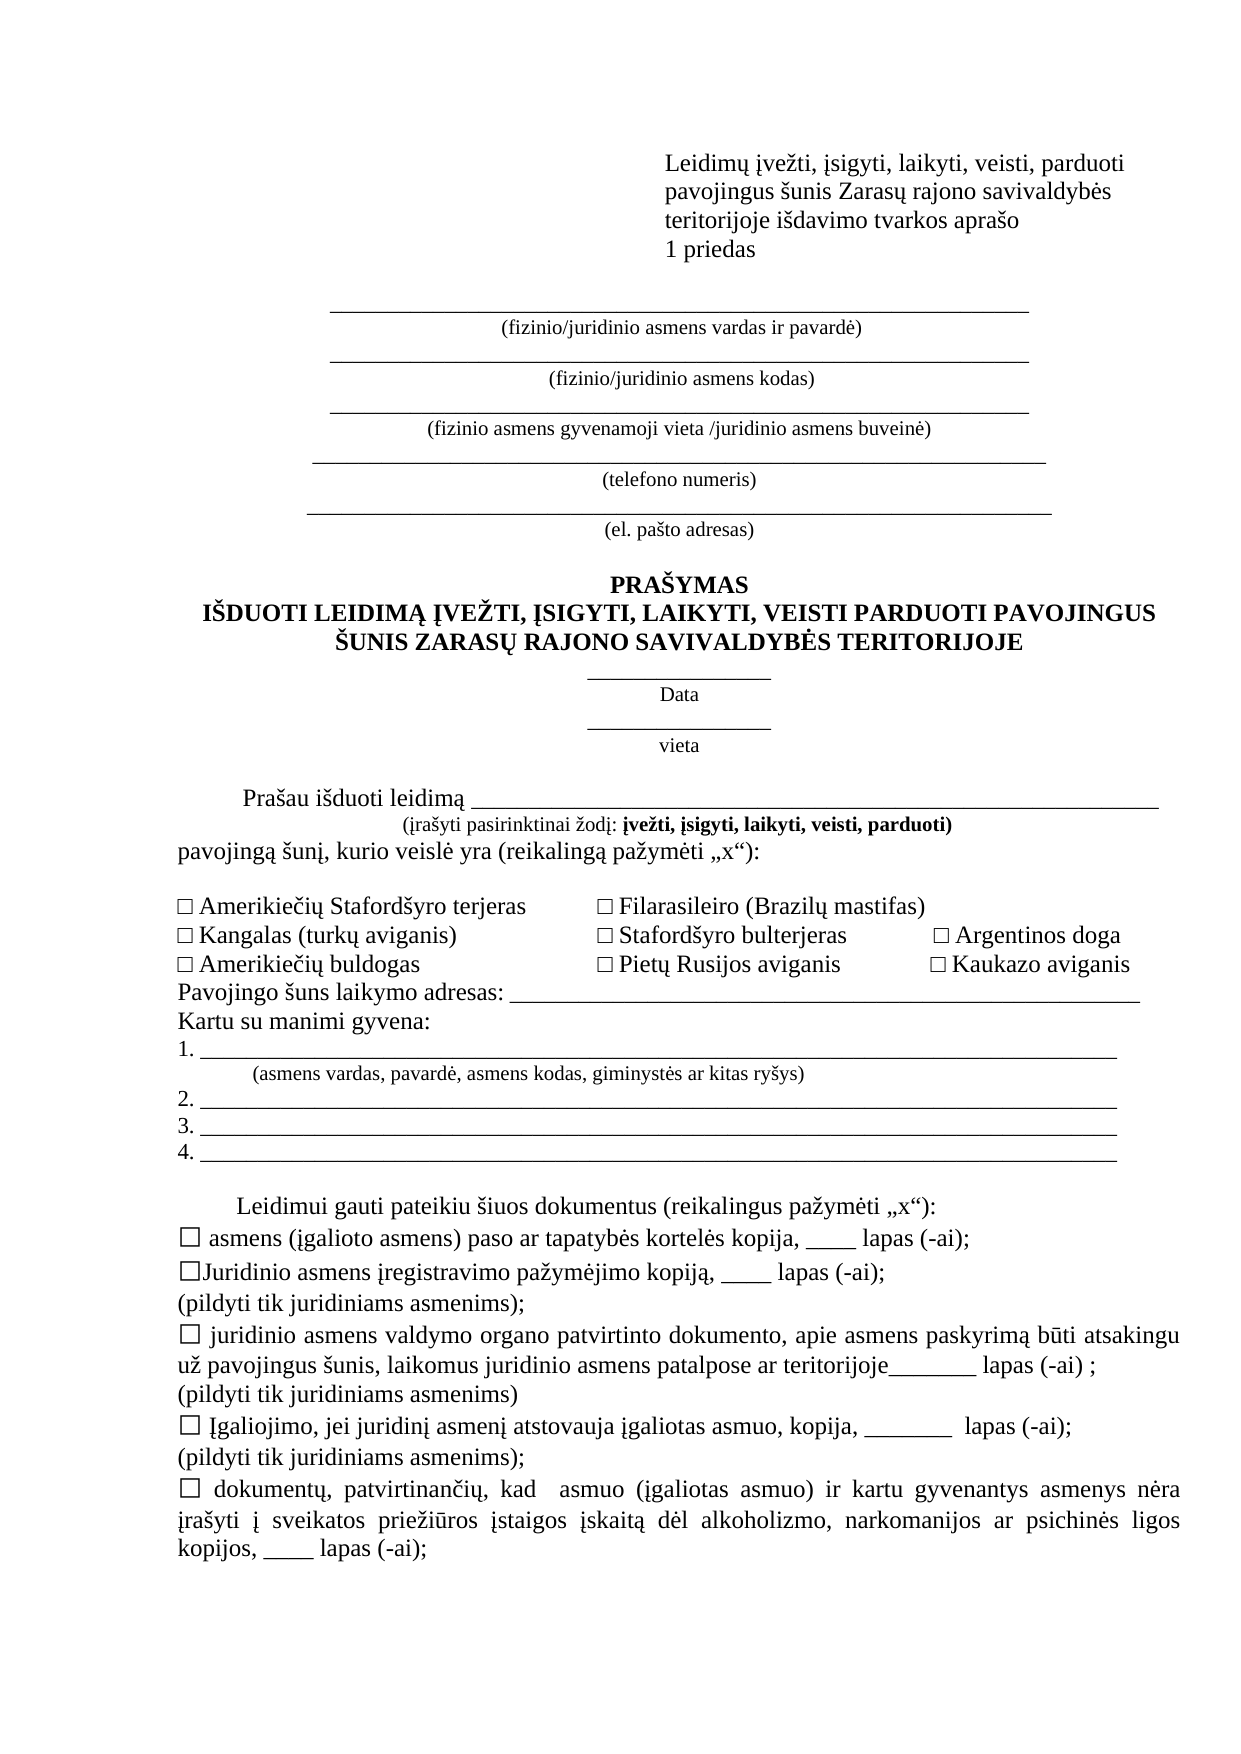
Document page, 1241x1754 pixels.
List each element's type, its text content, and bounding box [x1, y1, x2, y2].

text (pildyti tik juridiniams asmenims) [177, 1379, 1181, 1408]
text ⬜ juridinio asmens valdymo organo patvirtinto dokumento, apie asmens paskyrimą būti atsakingu už pavojingus šunis, laikomus juridinio asmens patalpose ar teritorijoje_______ lapas (-ai) ; [177, 1316, 1181, 1379]
text (įrašyti pasirinktinai žodį: įvežti, įsigyti, laikyti, veisti, parduoti) [177, 812, 1181, 836]
text (pildyti tik juridiniams asmenims); [177, 1288, 1181, 1316]
text 4. ________________________________________________________________________________ [177, 1138, 1181, 1164]
text pavojingus šunis Zarasų rajono savivaldybės [177, 176, 1181, 205]
text ________________ [177, 656, 1181, 682]
text (asmens vardas, pavardė, asmens kodas, giminystės ar kitas ryšys) [177, 1061, 1181, 1085]
text Leidimui gauti pateikiu šiuos dokumentus (reikalingus pažymėti „x“): [177, 1191, 1181, 1219]
text Pavojingo šuns laikymo adresas: _______________________________________________________ [177, 977, 1181, 1006]
text teritorijoje išdavimo tvarkos aprašo [177, 205, 1181, 234]
table_header _____________________________________________________________ (fizinio/juridinio asmens vardas ir pavardė) _____________________________________________________________ (fizinio/juridinio asmens kodas) _____________________________________________________________ (fizinio asmens gyvenamoji vieta /juridinio asmens buveinė) ________________________________________________________________ (telefono numeris) _________________________________________________________________ (el. pašto adresas) [176, 289, 1182, 570]
text ⬜ dokumentų, patvirtinančių, kad asmuo (įgaliotas asmuo) ir kartu gyvenantys asmenys nėra įrašyti į sveikatos priežiūros įstaigos įskaitą dėl alkoholizmo, narkomanijos ar psichinės ligos kopijos, ____ lapas (-ai); [177, 1471, 1181, 1562]
text 1 priedas [177, 234, 1181, 263]
text IŠDUOTI LEIDIMą ĮVEŽTI, ĮSIGYTI, LAIKYTI, VEISTI PARDUOTI PAVOJINGUS ŠUNIS ZARASŲ RAJONO SAVIVALDYBĖS TERITORIJOJE [177, 598, 1181, 656]
text Leidimų įvežti, įsigyti, laikyti, veisti, parduoti [177, 148, 1181, 176]
text Prašau išduoti leidimą ____________________________________________________________ [177, 783, 1181, 812]
text □ Amerikiečių Stafordšyro terjeras □ Filarasileiro (Brazilų mastifas) [177, 891, 1181, 920]
text pavojingą šunį, kurio veislė yra (reikalingą pažymėti „x“): [177, 836, 1181, 865]
text PRAŠYMAS [177, 570, 1181, 598]
text Kartu su manimi gyvena: [177, 1006, 1181, 1035]
text ⬜ Įgaliojimo, jei juridinį asmenį atstovauja įgaliotas asmuo, kopija, _______ lapas (-ai); [177, 1408, 1181, 1442]
text 3. ________________________________________________________________________________ [177, 1112, 1181, 1138]
text (pildyti tik juridiniams asmenims); [177, 1442, 1181, 1471]
text 2. ________________________________________________________________________________ [177, 1085, 1181, 1112]
text □ Kangalas (turkų aviganis) □ Stafordšyro bulterjeras □ Argentinos doga [177, 920, 1181, 949]
text □ Amerikiečių buldogas □ Pietų Rusijos aviganis □ Kaukazo aviganis [177, 949, 1181, 977]
text Data [177, 682, 1181, 706]
text ________________ [177, 706, 1181, 733]
text ⬜ asmens (įgalioto asmens) paso ar tapatybės kortelės kopija, ____ lapas (-ai); [177, 1219, 1181, 1253]
text vieta [177, 733, 1181, 757]
text ⬜Juridinio asmens įregistravimo pažymėjimo kopiją, ____ lapas (-ai); [177, 1253, 1181, 1288]
text 1. ________________________________________________________________________________ [177, 1035, 1181, 1061]
